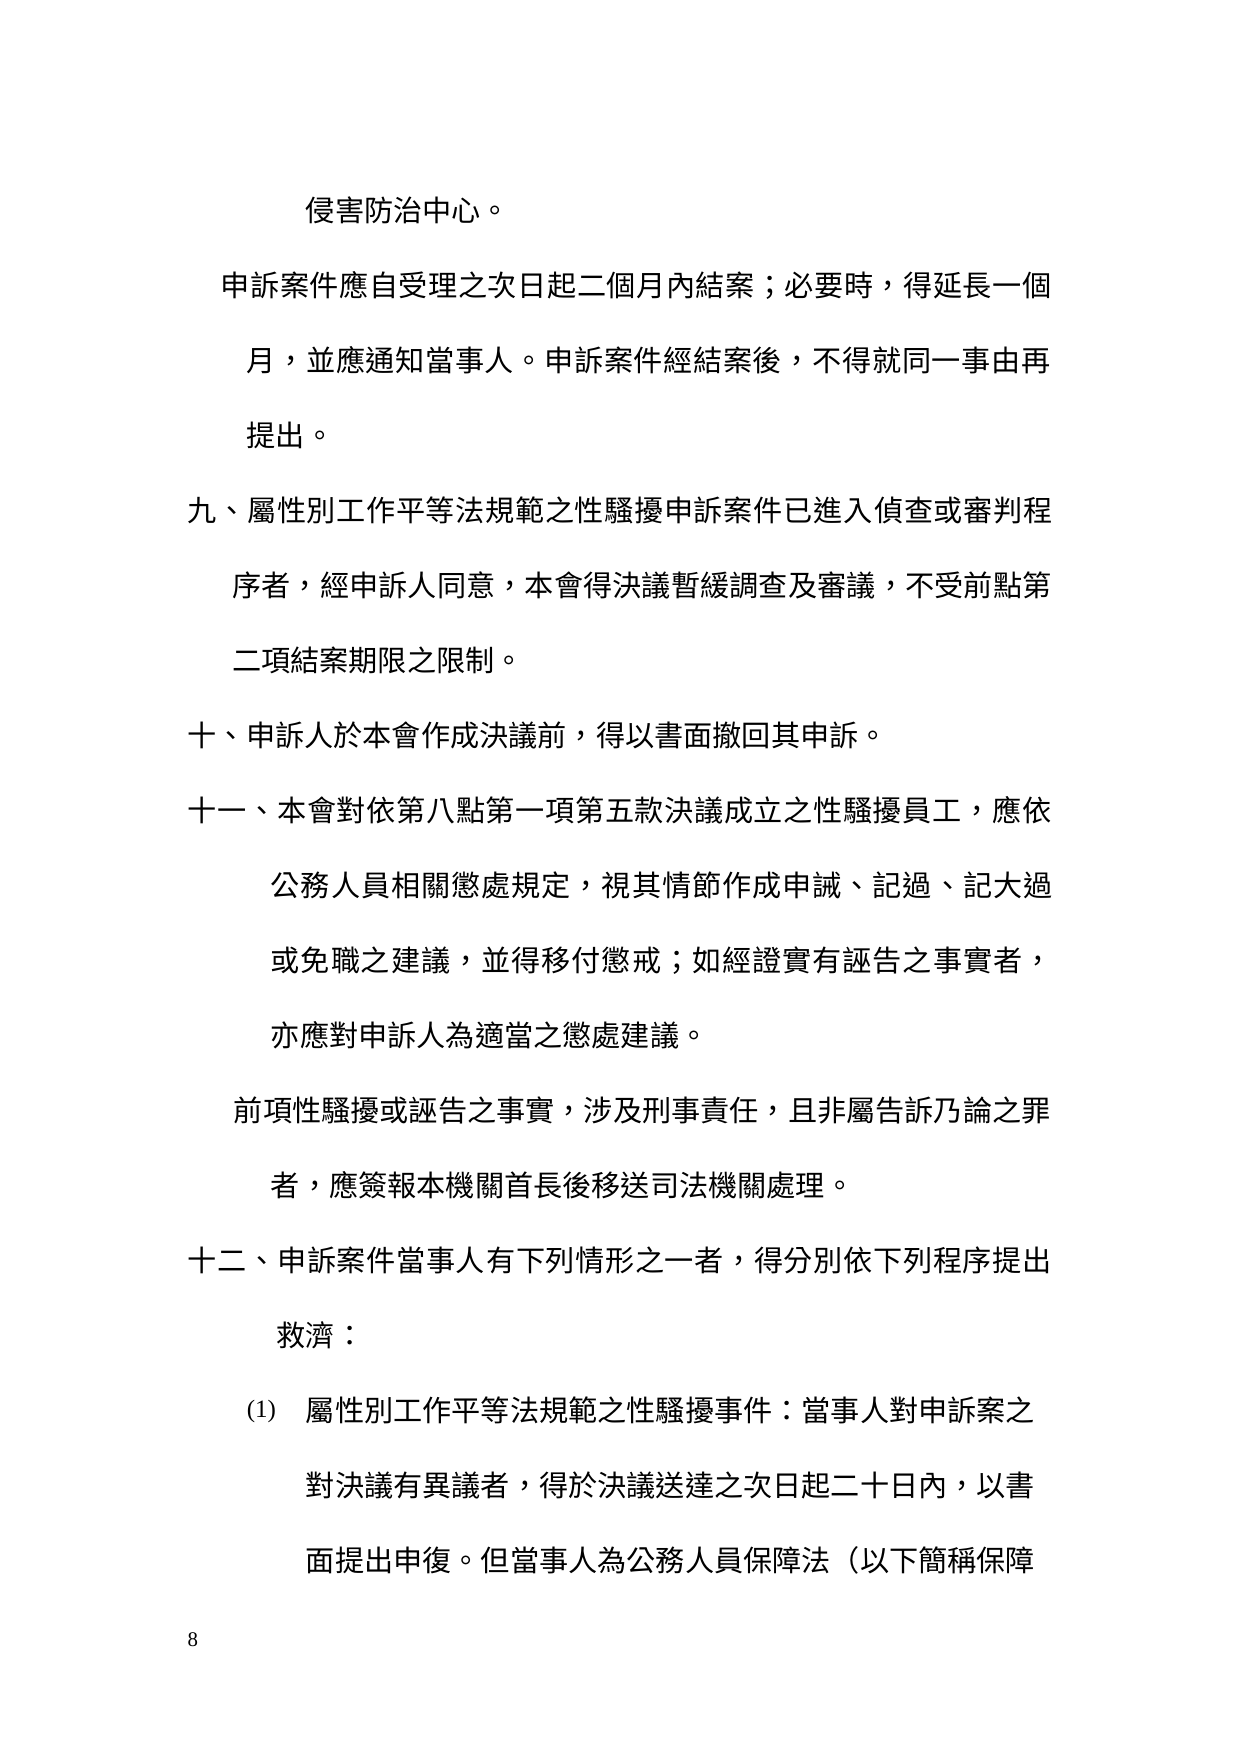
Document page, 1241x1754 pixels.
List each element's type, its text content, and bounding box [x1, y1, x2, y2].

text 十二、申訴案件當事人有下列情形之一者，得分別依下列程序提出救濟： [187, 1214, 1053, 1364]
list 侵害防治中心。 [238, 164, 1053, 239]
text 申訴案件應自受理之次日起二個月內結案；必要時，得延長一個月，並應通知當事人。申訴案件經結案後，不得就同一事由再提出。 [187, 239, 1053, 464]
text 九、屬性別工作平等法規範之性騷擾申訴案件已進入偵查或審判程序者，經申訴人同意，本會得決議暫緩調查及審議，不受前點第二項結案期限之限制。 [187, 464, 1053, 689]
text 十、申訴人於本會作成決議前，得以書面撤回其申訴。 [187, 689, 1053, 764]
text 前項性騷擾或誣告之事實，涉及刑事責任，且非屬告訴乃論之罪者，應簽報本機關首長後移送司法機關處理。 [187, 1064, 1053, 1214]
list 屬性別工作平等法規範之性騷擾事件：當事人對申訴案之對決議有異議者，得於決議送達之次日起二十日內，以書面提出申復。但當事人為公務人員保障法（以下簡稱保障 [247, 1364, 1053, 1589]
text 十一、本會對依第八點第一項第五款決議成立之性騷擾員工，應依公務人員相關懲處規定，視其情節作成申誡、記過、記大過或免職之建議，並得移付懲戒；如經證實有誣告之事實者，亦應對申訴人為適當之懲處建議。 [187, 764, 1053, 1064]
